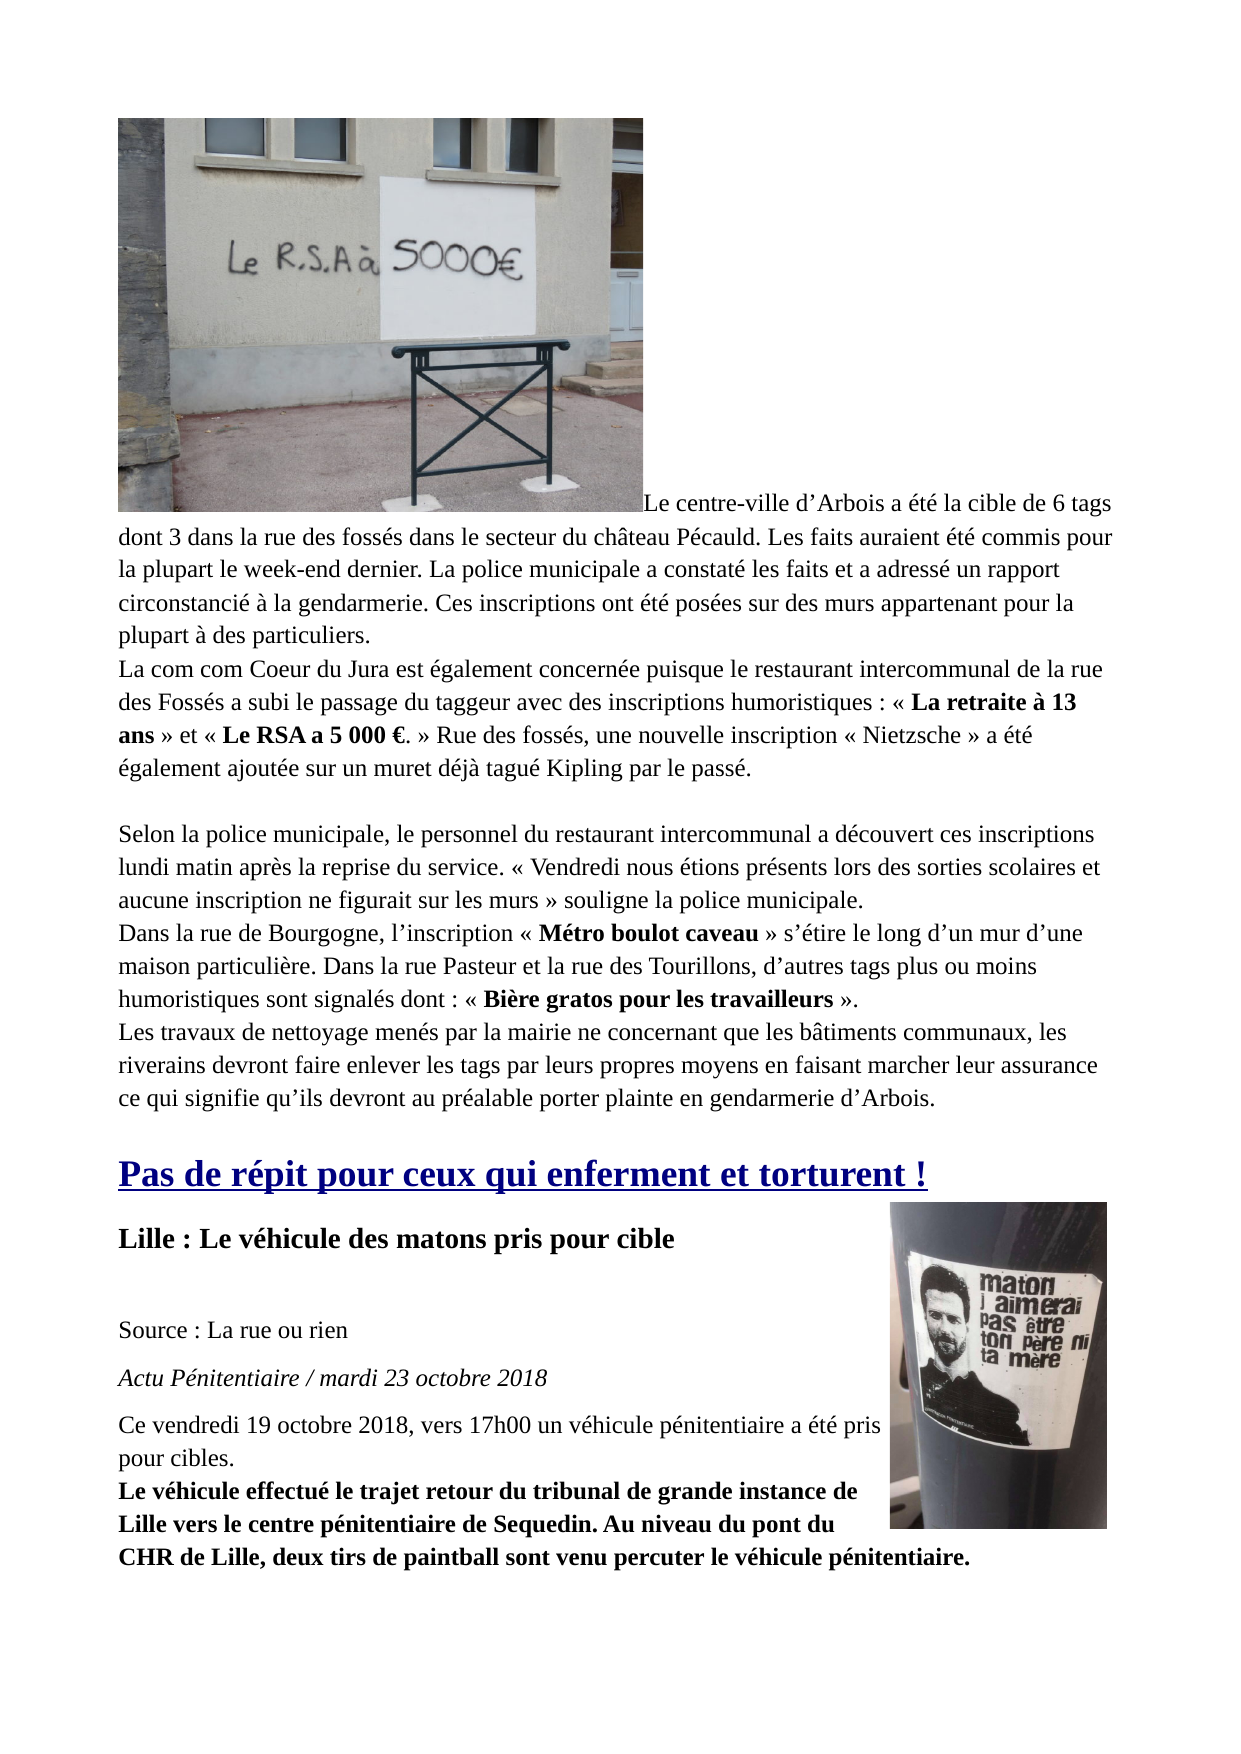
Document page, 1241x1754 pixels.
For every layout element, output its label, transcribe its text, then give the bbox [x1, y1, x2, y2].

text Le centre-ville d’Arbois a été la cible de 6 tags dont 3 dans la rue des fossés dans le secteur du château Pécauld. Les faits auraient été commis pour la plupart le week-end dernier. La police municipale a constaté les faits et a adressé un rapport circonstancié à la gendarmerie. Ces inscriptions ont été posées sur des murs appartenant pour la plupart à des particuliers. La com com Coeur du Jura est également concernée puisque le restaurant intercommunal de la rue des Fossés a subi le passage du taggeur avec des inscriptions humoristiques : « La retraite à 13 ans » et « Le RSA a 5 000 €. » Rue des fossés, une nouvelle inscription « Nietzsche » a été également ajoutée sur un muret déjà tagué Kipling par le passé. Selon la police municipale, le personnel du restaurant intercommunal a découvert ces inscriptions lundi matin après la reprise du service. « Vendredi nous étions présents lors des sorties scolaires et aucune inscription ne figurait sur les murs » souligne la police municipale. Dans la rue de Bourgogne, l’inscription « Métro boulot caveau » s’étire le long d’un mur d’une maison particulière. Dans la rue Pasteur et la rue des Tourillons, d’autres tags plus ou moins humoristiques sont signalés dont : « Bière gratos pour les travailleurs ». Les travaux de nettoyage menés par la mairie ne concernant que les bâtiments communaux, les riverains devront faire enlever les tags par leurs propres moyens en faisant marcher leur assurance ce qui signifie qu’ils devront au préalable porter plainte en gendarmerie d’Arbois. [118, 118, 1122, 1112]
text Actu Pénitentiaire / mardi 23 octobre 2018 [118, 1363, 889, 1392]
subtitle Pas de répit pour ceux qui enferment et torturent ! [118, 1151, 1122, 1194]
subtitle Lille : Le véhicule des matons pris pour cible [118, 1222, 889, 1255]
text Ce vendredi 19 octobre 2018, vers 17h00 un véhicule pénitentiaire a été pris pour cibles. Le véhicule effectué le trajet retour du tribunal de grande instance de Lille vers le centre pénitentiaire de Sequedin. Au niveau du pont du CHR de Lille, deux tirs de paintball sont venu percuter le véhicule pénitentiaire. [118, 1410, 1122, 1571]
picture [889, 1202, 1107, 1529]
picture [118, 118, 644, 512]
text Source : La rue ou rien [118, 1315, 889, 1344]
